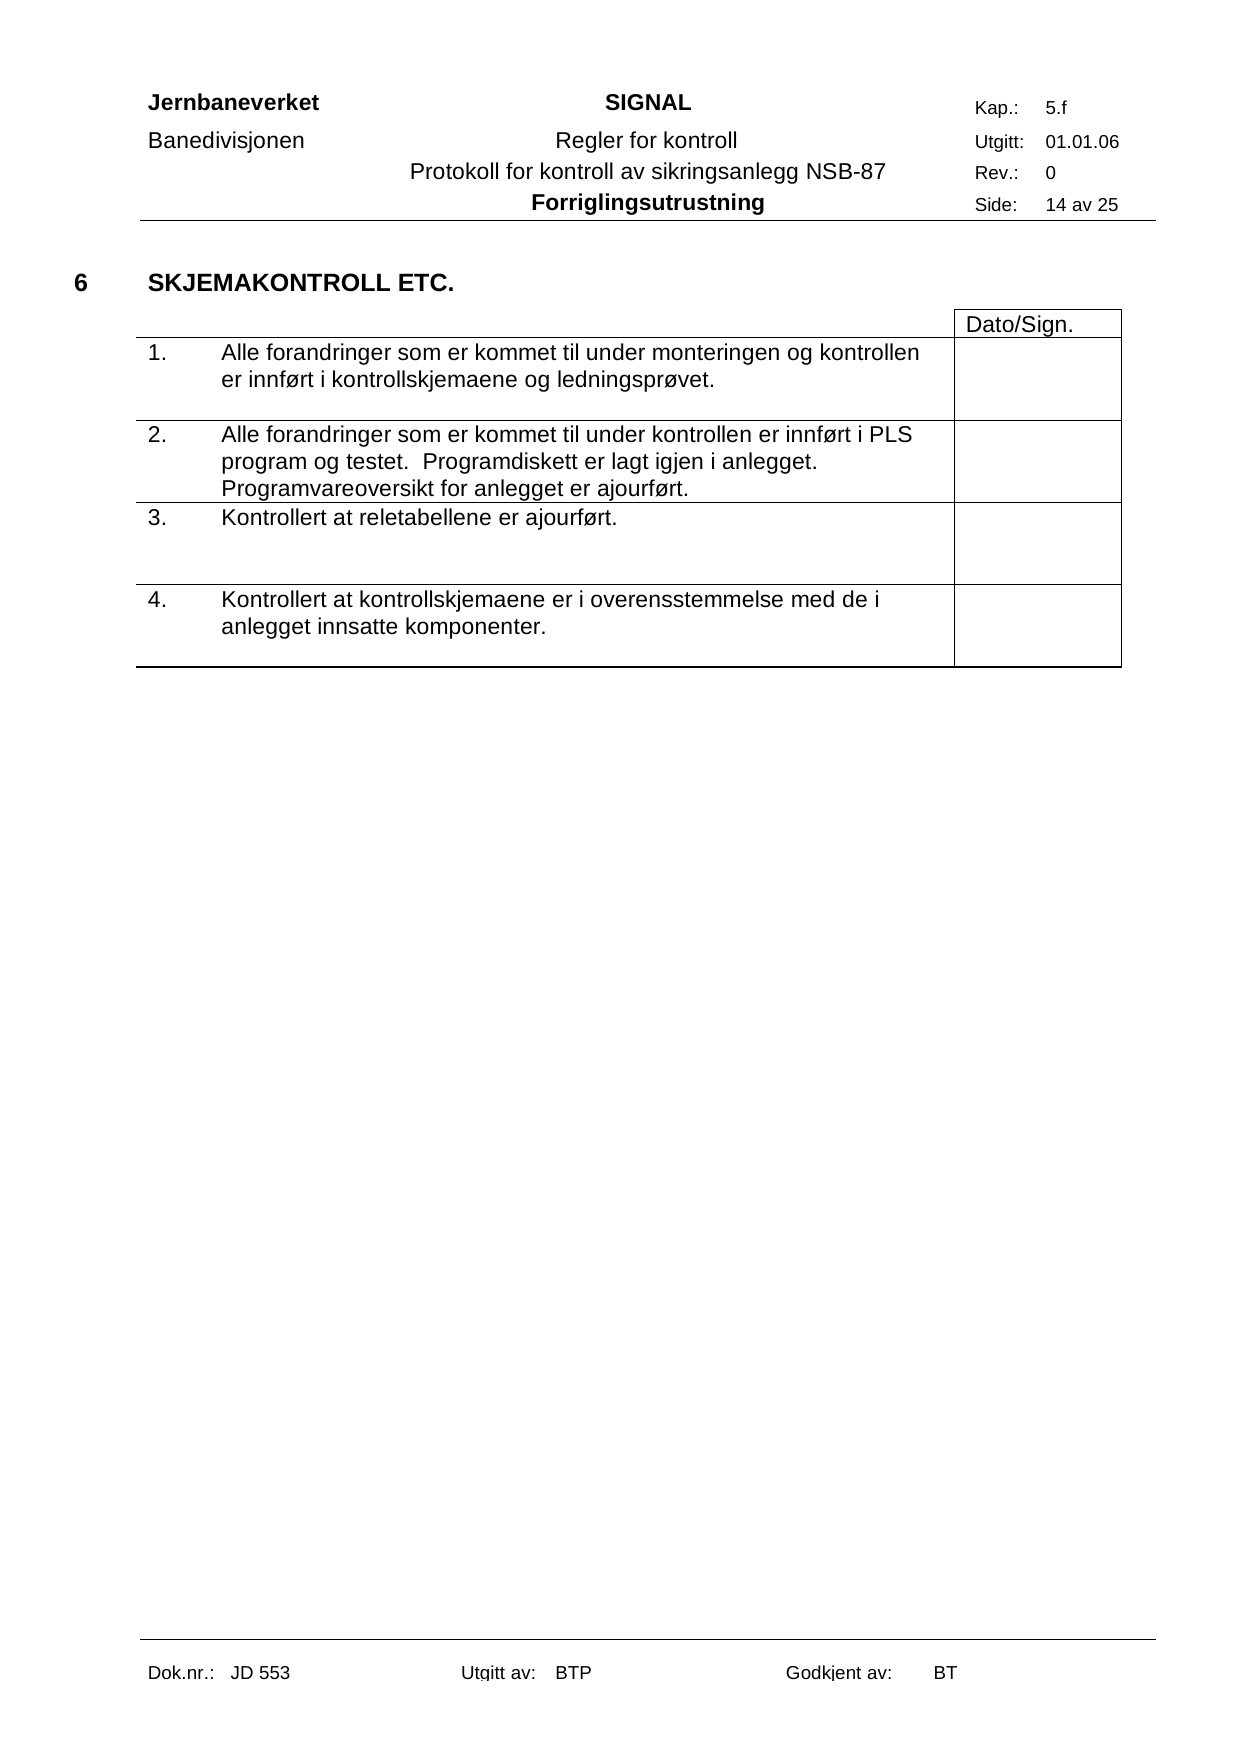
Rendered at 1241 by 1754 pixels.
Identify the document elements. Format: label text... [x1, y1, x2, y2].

table_cell Alle forandringer som er kommet til under monteringen og kontrollen er innført i kontrollskjemaene og ledningsprøvet. [210, 338, 954, 419]
table_cell [955, 585, 1121, 666]
table_header [210, 309, 954, 337]
table_cell Kontrollert at reletabellene er ajourført. [210, 503, 954, 584]
table_cell Kontrollert at kontrollskjemaene er i overensstemmelse med de i anlegget innsatte komponenter. [210, 585, 954, 666]
table_cell Alle forandringer som er kommet til under kontrollen er innført i PLS program og testet. Programdiskett er lagt igjen i anlegget. Programvareoversikt for anlegget er ajourført. [210, 421, 954, 502]
table_cell [955, 338, 1121, 419]
table_cell 4. [136, 585, 210, 666]
table_header [136, 309, 210, 337]
subtitle SKJEMAKONTROLL ETC. [74, 267, 1152, 297]
table_cell 1. [136, 338, 210, 419]
table_cell [955, 421, 1121, 502]
table_header Dato/Sign. [955, 310, 1121, 337]
table_cell 3. [136, 503, 210, 584]
table_cell [955, 503, 1121, 584]
table_cell 2. [136, 421, 210, 502]
